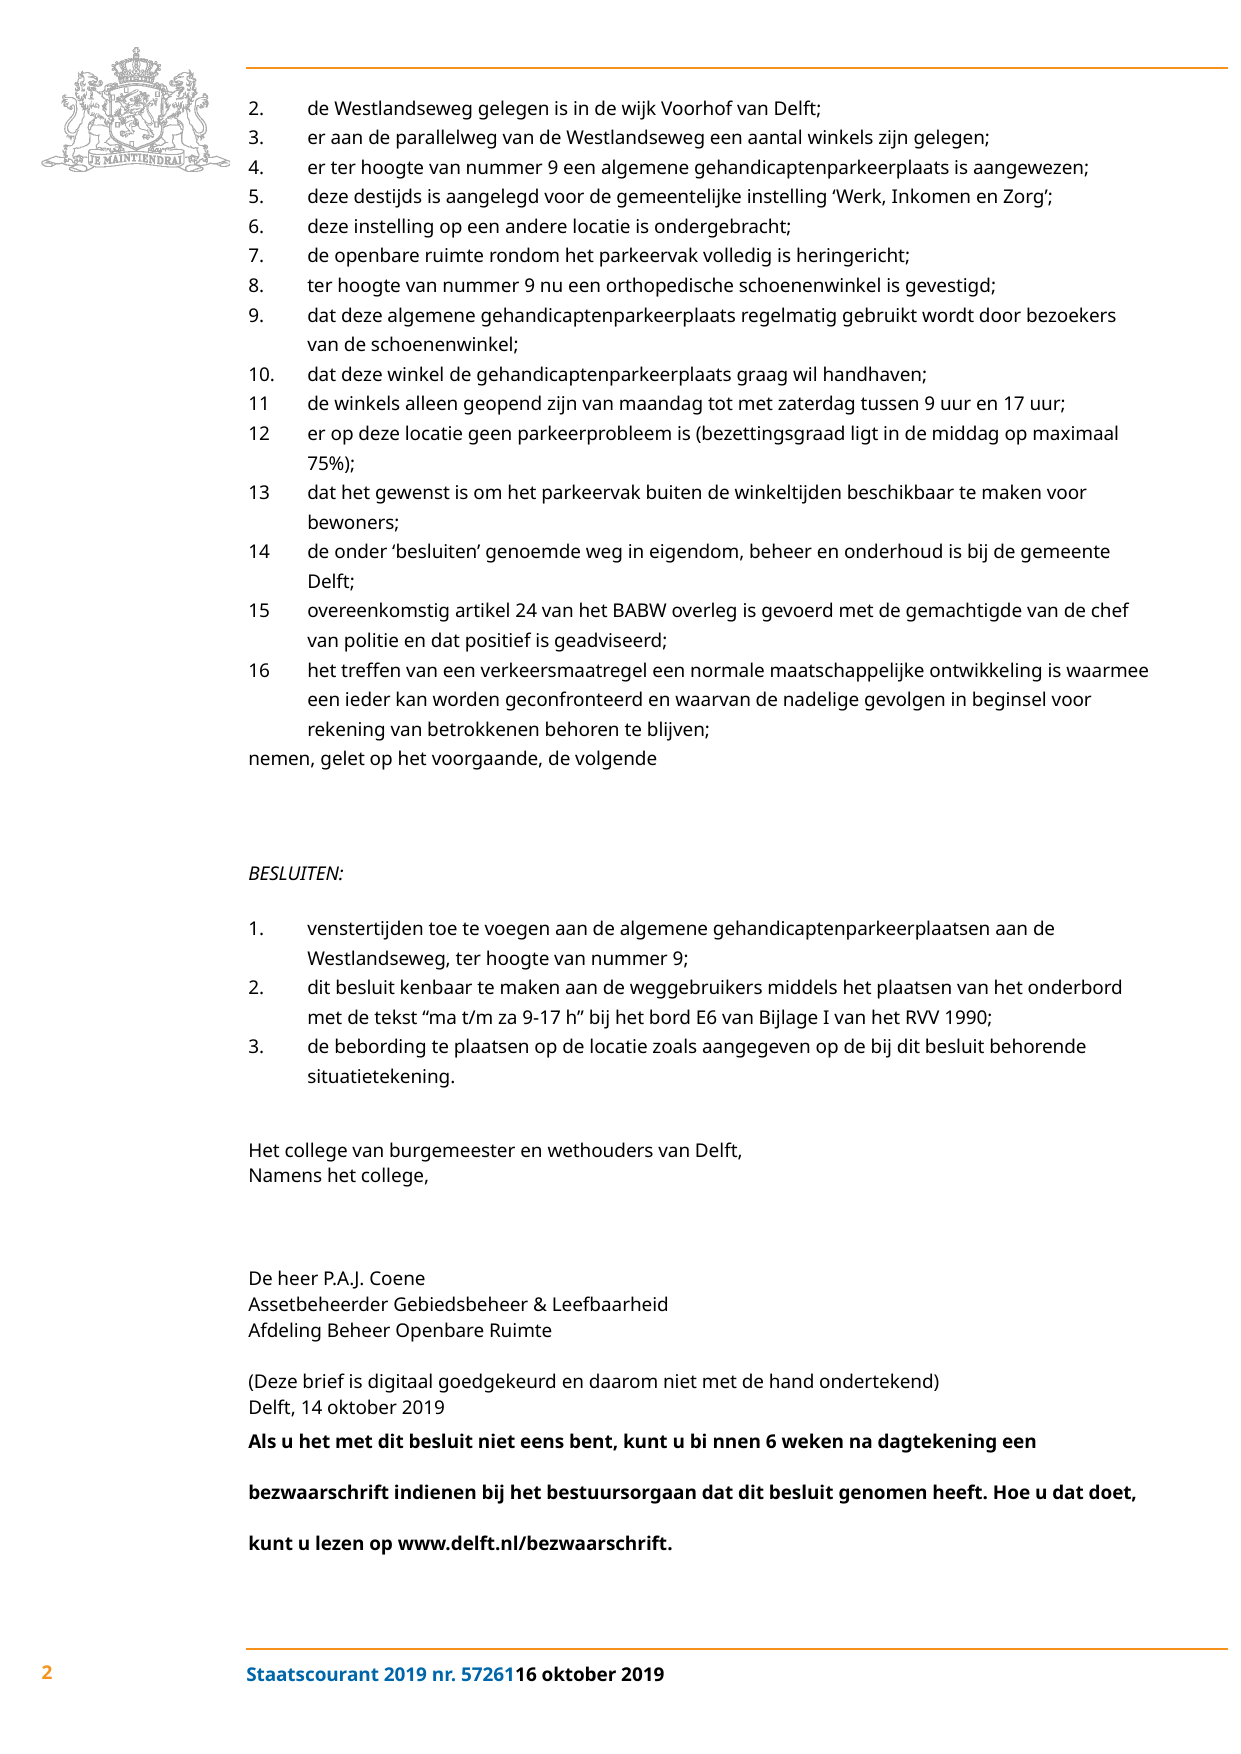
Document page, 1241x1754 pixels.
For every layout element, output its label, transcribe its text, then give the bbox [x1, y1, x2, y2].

list ter hoogte van nummer 9 nu een orthopedische schoenenwinkel is gevestigd; [248, 272, 1152, 298]
list deze destijds is aangelegd voor de gemeentelijke instelling ‘Werk, Inkomen en Zorg’; [248, 183, 1152, 209]
list de openbare ruimte rondom het parkeervak volledig is heringericht; [248, 243, 1152, 268]
list er ter hoogte van nummer 9 een algemene gehandicaptenparkeerplaats is aangewezen; [248, 154, 1152, 180]
list er op deze locatie geen parkeerprobleem is (bezettingsgraad ligt in de middag op maximaal 75%); [248, 420, 1152, 476]
text Als u het met dit besluit niet eens bent, kunt u bi nnen 6 weken na dagtekening een [248, 1433, 1152, 1453]
text BESLUITEN: [248, 860, 1152, 886]
list de winkels alleen geopend zijn van maandag tot met zaterdag tussen 9 uur en 17 uur; [248, 391, 1152, 416]
list de bebording te plaatsen op de locatie zoals aangegeven op de bij dit besluit behorende situatietekening. [248, 1034, 1152, 1089]
list het treffen van een verkeersmaatregel een normale maatschappelijke ontwikkeling is waarmee een ieder kan worden geconfronteerd en waarvan de nadelige gevolgen in beginsel voor rekening van betrokkenen behoren te blijven; [248, 657, 1152, 742]
text (Deze brief is digitaal goedgekeurd en daarom niet met de hand ondertekend) [248, 1368, 1152, 1394]
text kunt u lezen op www.delft.nl/bezwaarschrift. [248, 1535, 1152, 1554]
list dat het gewenst is om het parkeervak buiten de winkeltijden beschikbaar te maken voor bewoners; [248, 479, 1152, 535]
list overeenkomstig artikel 24 van het BABW overleg is gevoerd met de gemachtigde van de chef van politie en dat positief is geadviseerd; [248, 598, 1152, 653]
list dat deze algemene gehandicaptenparkeerplaats regelmatig gebruikt wordt door bezoekers van de schoenenwinkel; [248, 302, 1152, 357]
list deze instelling op een andere locatie is ondergebracht; [248, 213, 1152, 239]
picture [41, 47, 231, 172]
list venstertijden toe te voegen aan de algemene gehandicaptenparkeerplaatsen aan de Westlandseweg, ter hoogte van nummer 9; [248, 915, 1152, 971]
text Namens het college, [248, 1162, 1152, 1188]
text Delft, 14 oktober 2019 [248, 1394, 1152, 1420]
text Assetbeheerder Gebiedsbeheer & Leefbaarheid [248, 1291, 1152, 1317]
list dit besluit kenbaar te maken aan de weggebruikers middels het plaatsen van het onderbord met de tekst “ma t/m za 9-17 h” bij het bord E6 van Bijlage I van het RVV 1990; [248, 974, 1152, 1030]
text Afdeling Beheer Openbare Ruimte [248, 1317, 1152, 1343]
list de onder ‘besluiten’ genoemde weg in eigendom, beheer en onderhoud is bij de gemeente Delft; [248, 538, 1152, 594]
text De heer P.A.J. Coene [248, 1265, 1152, 1291]
list er aan de parallelweg van de Westlandseweg een aantal winkels zijn gelegen; [248, 124, 1152, 150]
text bezwaarschrift indienen bij het bestuursorgaan dat dit besluit genomen heeft. Hoe u dat doet, [248, 1484, 1152, 1503]
list de Westlandseweg gelegen is in de wijk Voorhof van Delft; [248, 95, 1152, 121]
text Het college van burgemeester en wethouders van Delft, [248, 1137, 1152, 1162]
text nemen, gelet op het voorgaande, de volgende [248, 746, 1152, 771]
list dat deze winkel de gehandicaptenparkeerplaats graag wil handhaven; [248, 361, 1152, 387]
